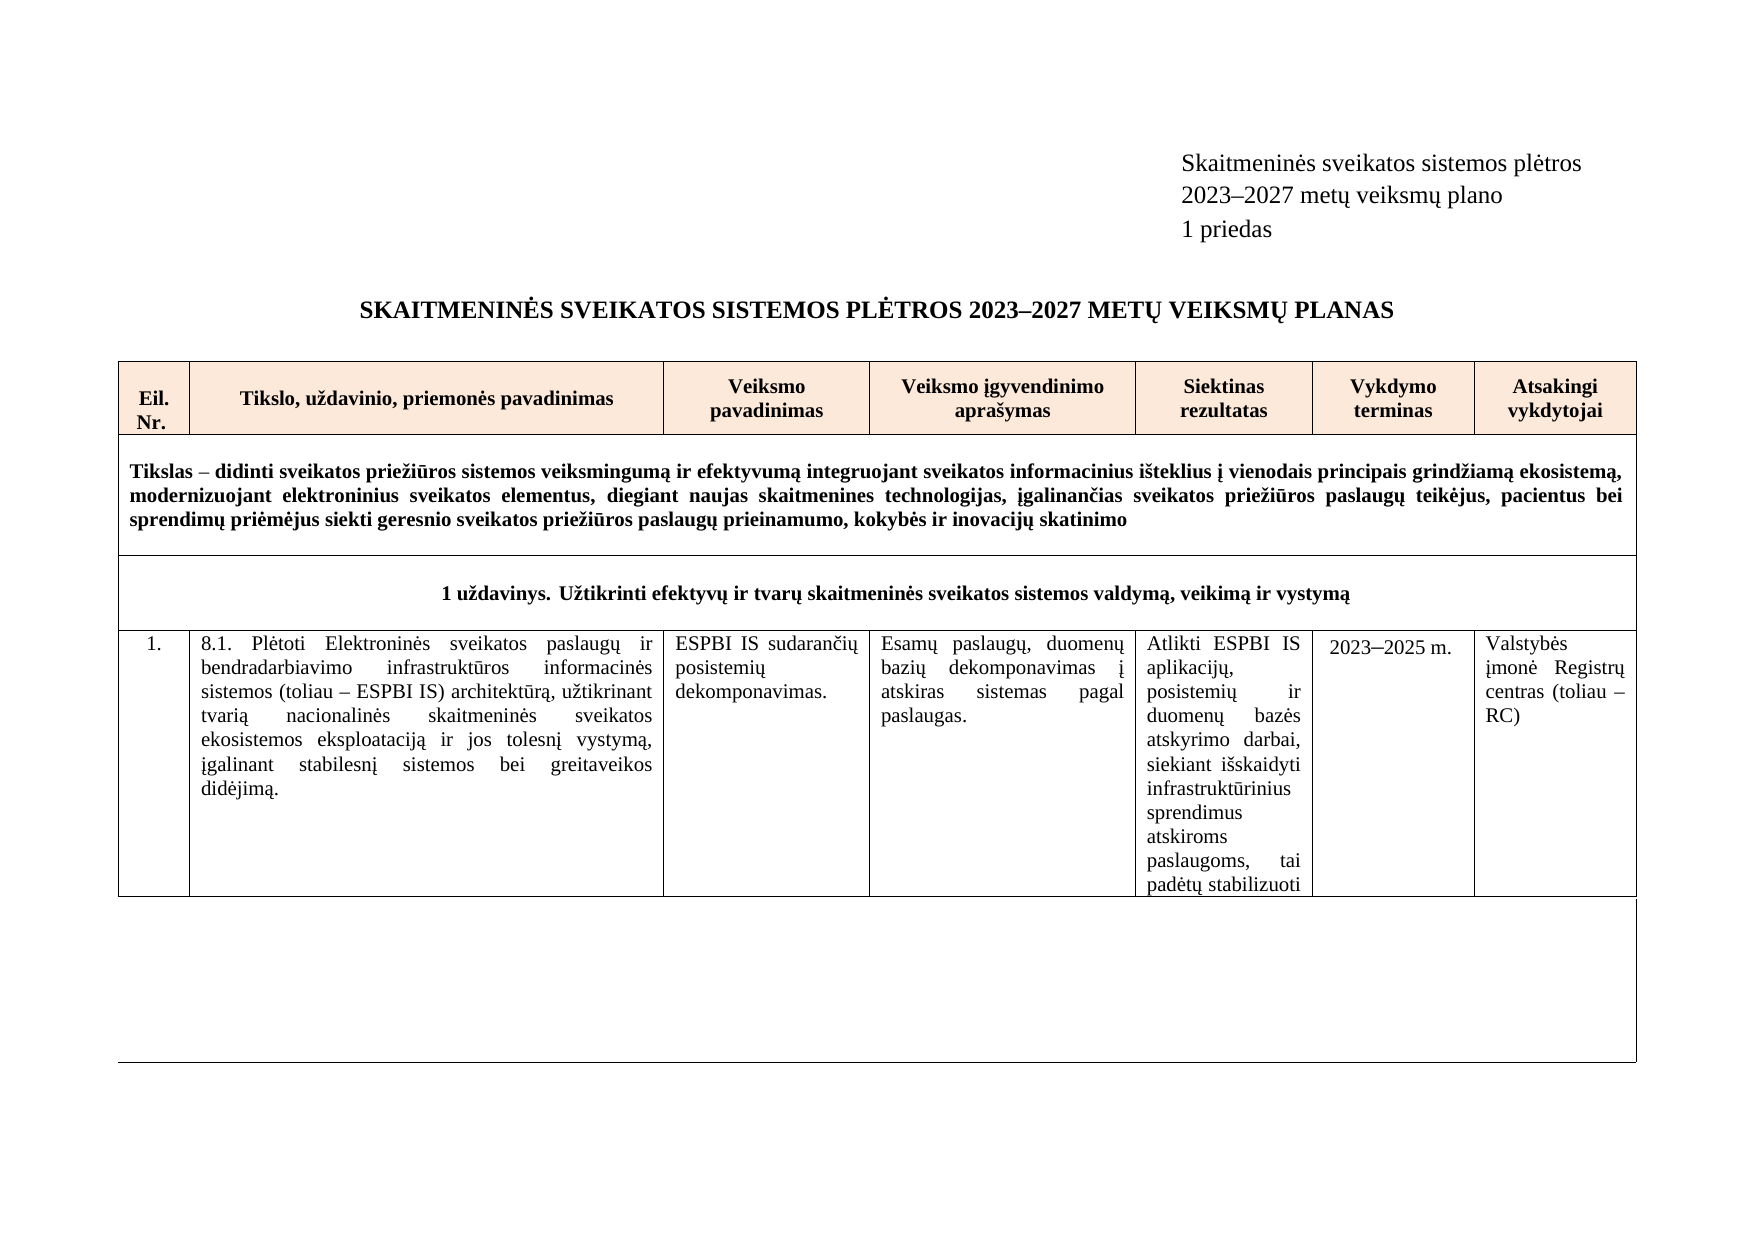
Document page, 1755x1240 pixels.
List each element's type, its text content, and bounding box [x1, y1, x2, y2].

text 2023–2027 metų veiksmų plano [118, 181, 1636, 209]
table_header Veiksmo pavadinimas [664, 362, 869, 434]
table_cell 1 uždavinys. Užtikrinti efektyvų ir tvarų skaitmeninės sveikatos sistemos valdymą, veikimą ir vystymą [119, 556, 1636, 630]
table_cell 1. [119, 631, 189, 896]
table_header Veiksmo įgyvendinimo aprašymas [870, 362, 1135, 434]
table_cell 2023–2025 m. [1313, 631, 1474, 896]
table_cell 8.1. Plėtoti Elektroninės sveikatos paslaugų ir bendradarbiavimo infrastruktūros informacinės sistemos (toliau – ESPBI IS) architektūrą, užtikrinant tvarią nacionalinės skaitmeninės sveikatos ekosistemos eksploataciją ir jos tolesnį vystymą, įgalinant stabilesnį sistemos bei greitaveikos didėjimą. [190, 631, 663, 896]
text Skaitmeninės sveikatos sistemos plėtros [118, 148, 1636, 176]
table_header Tikslo, uždavinio, priemonės pavadinimas [190, 362, 663, 434]
table_cell Valstybės įmonė Registrų centras (toliau – RC) [1475, 631, 1636, 896]
table_header Atsakingi vykdytojai [1475, 362, 1636, 434]
table_cell Tikslas – didinti sveikatos priežiūros sistemos veiksmingumą ir efektyvumą integruojant sveikatos informacinius išteklius į vienodais principais grindžiamą ekosistemą, modernizuojant elektroninius sveikatos elementus, diegiant naujas skaitmenines technologijas, įgalinančias sveikatos priežiūros paslaugų teikėjus, pacientus bei sprendimų priėmėjus siekti geresnio sveikatos priežiūros paslaugų prieinamumo, kokybės ir inovacijų skatinimo [119, 435, 1636, 555]
text 1 priedas [118, 214, 1636, 242]
table_cell Atlikti ESPBI IS aplikacijų, posistemių ir duomenų bazės atskyrimo darbai, siekiant išskaidyti infrastruktūrinius sprendimus atskiroms paslaugoms, tai padėtų stabilizuoti [1136, 631, 1312, 896]
table_header Vykdymo terminas [1313, 362, 1474, 434]
text SKAITMENINĖS SVEIKATOS SISTEMOS PLĖTROS 2023–2027 METŲ VEIKSMŲ PLANAS [118, 295, 1636, 323]
table_header Eil. Nr. [119, 362, 189, 434]
table_cell Esamų paslaugų, duomenų bazių dekomponavimas į atskiras sistemas pagal paslaugas. [870, 631, 1135, 896]
table_cell ESPBI IS sudarančių posistemių dekomponavimas. [664, 631, 869, 896]
table_header Siektinas rezultatas [1136, 362, 1312, 434]
